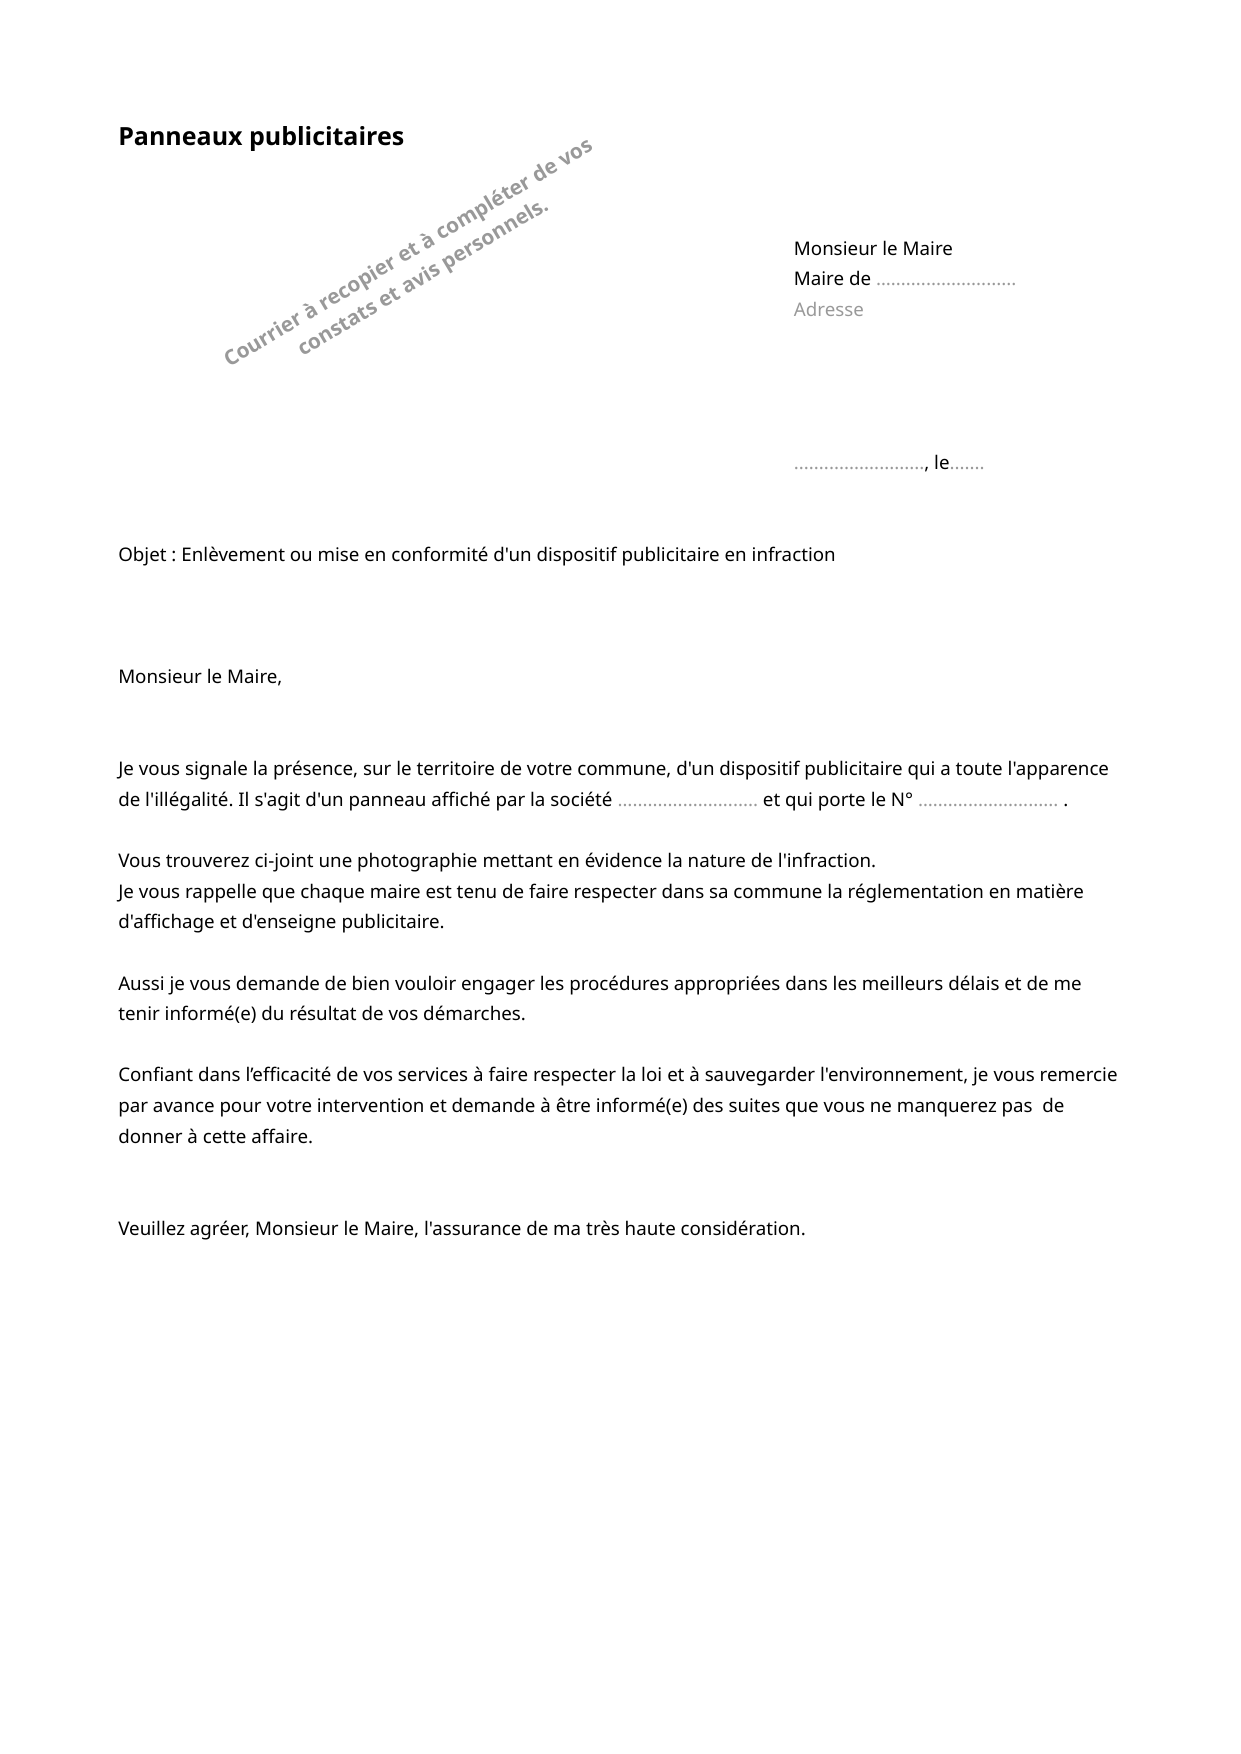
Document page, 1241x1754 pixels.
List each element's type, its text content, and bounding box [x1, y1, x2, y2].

text Adresse [118, 296, 1122, 322]
text Aussi je vous demande de bien vouloir engager les procédures appropriées dans les meilleurs délais et de me tenir informé(e) du résultat de vos démarches. [118, 970, 1122, 1026]
text Panneaux publicitaires [118, 118, 1122, 152]
text Confiant dans l’efficacité de vos services à faire respecter la loi et à sauvegarder l'environnement, je vous remercie par avance pour votre intervention et demande à être informé(e) des suites que vous ne manquerez pas de donner à cette affaire. [118, 1062, 1122, 1148]
text Veuillez agréer, Monsieur le Maire, l'assurance de ma très haute considération. [118, 1215, 1122, 1240]
text Je vous rappelle que chaque maire est tenu de faire respecter dans sa commune la réglementation en matière d'affichage et d'enseigne publicitaire. [118, 878, 1122, 934]
text Maire de …......................... [118, 265, 1122, 291]
text Vous trouverez ci-joint une photographie mettant en évidence la nature de l'infraction. [118, 847, 1122, 873]
text Monsieur le Maire, [118, 663, 1122, 689]
text Objet : Enlèvement ou mise en conformité d'un dispositif publicitaire en infraction [118, 541, 1122, 567]
text .........................., le....... [118, 449, 1122, 475]
text Je vous signale la présence, sur le territoire de votre commune, d'un dispositif publicitaire qui a toute l'apparence de l'illégalité. Il s'agit d'un panneau affiché par la société …......................... et qui porte le N° …......................... . [118, 755, 1122, 812]
text Monsieur le Maire [118, 235, 1122, 260]
